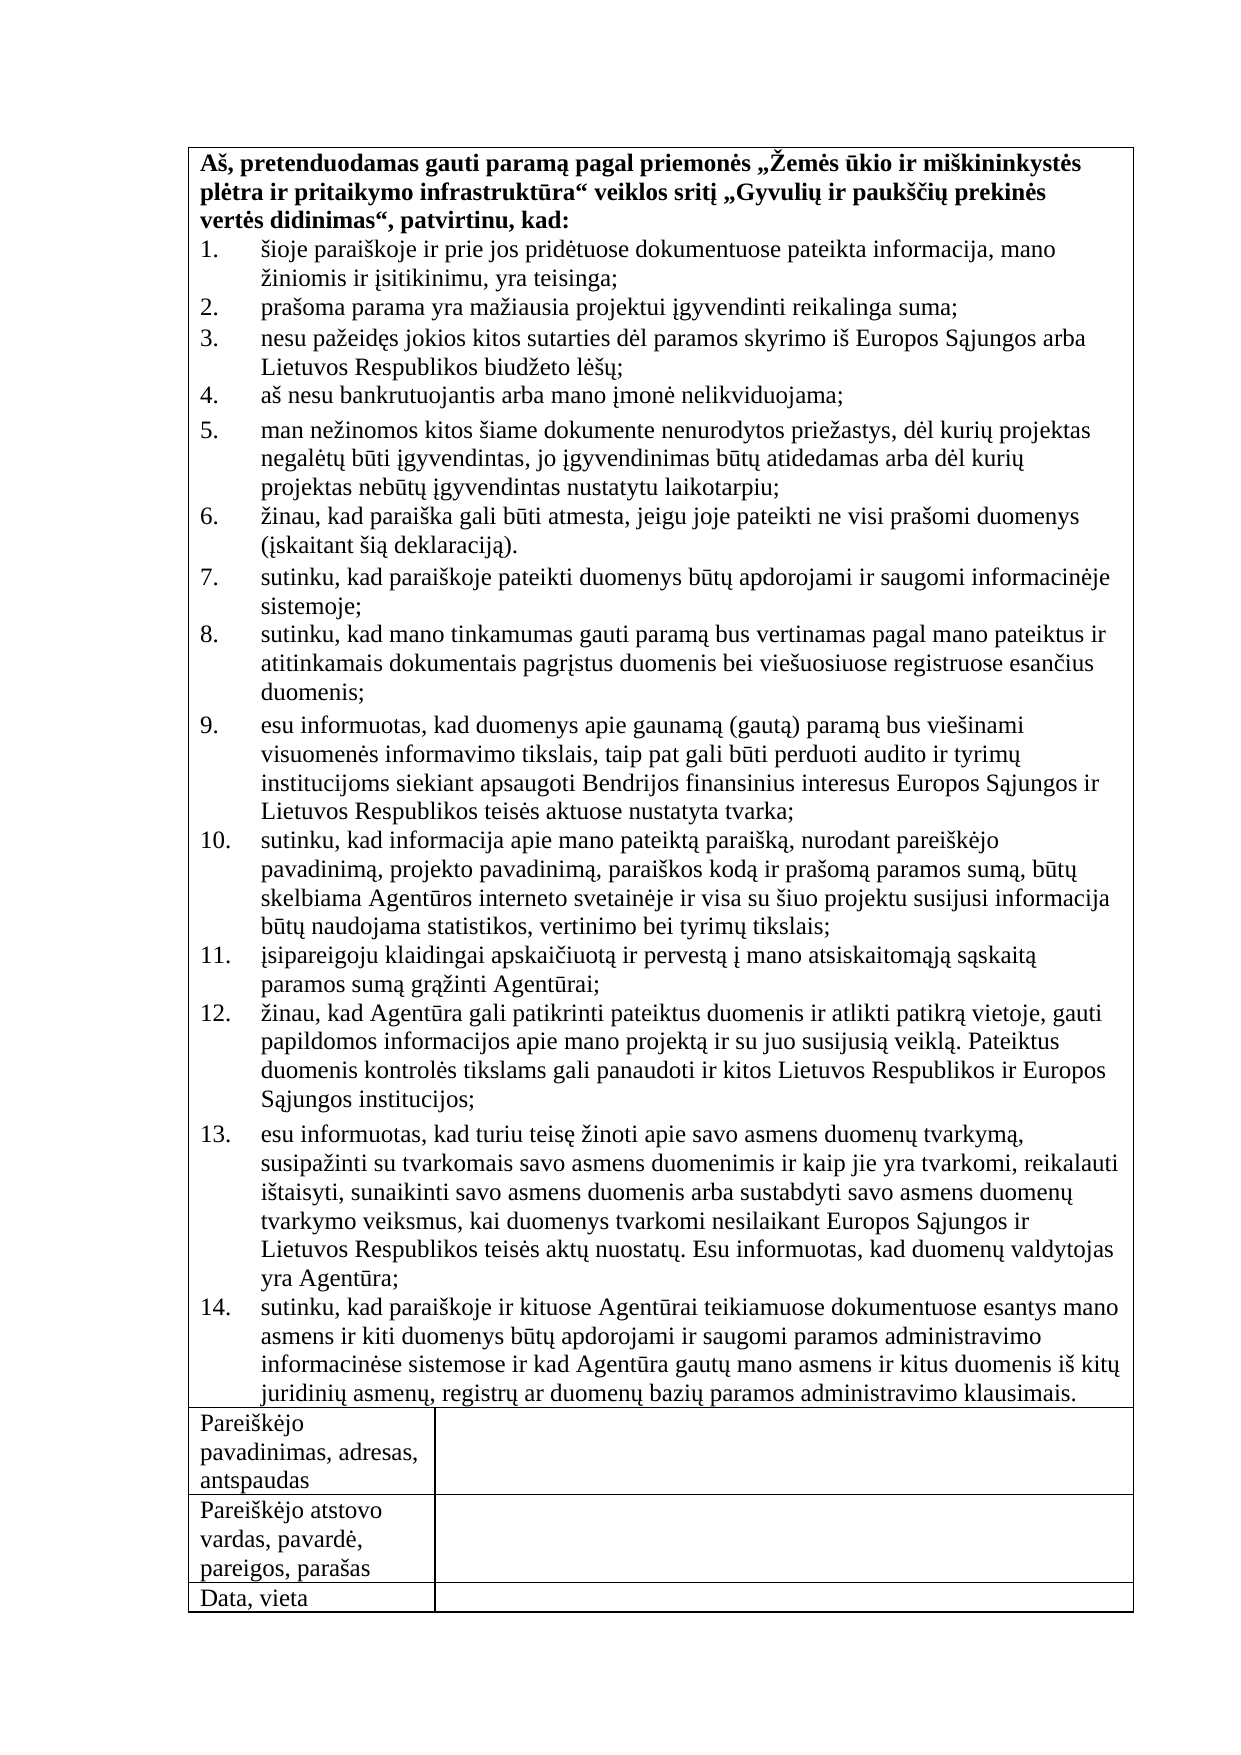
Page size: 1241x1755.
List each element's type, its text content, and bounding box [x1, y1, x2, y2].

table_cell 8. [189, 620, 249, 710]
table_cell 10. [189, 825, 249, 940]
table_cell 3. [189, 323, 249, 380]
table_cell 9. [189, 710, 249, 825]
table_cell 6. [189, 501, 249, 562]
table_cell esu informuotas, kad turiu teisę žinoti apie savo asmens duomenų tvarkymą, susipažinti su tvarkomais savo asmens duomenimis ir kaip jie yra tvarkomi, reikalauti ištaisyti, sunaikinti savo asmens duomenis arba sustabdyti savo asmens duomenų tvarkymo veiksmus, kai duomenys tvarkomi nesilaikant Europos Sąjungos ir Lietuvos Respublikos teisės aktų nuostatų. Esu informuotas, kad duomenų valdytojas yra Agentūra; [249, 1120, 1133, 1292]
table_cell 4. [189, 380, 249, 415]
table_cell žinau, kad Agentūra gali patikrinti pateiktus duomenis ir atlikti patikrą vietoje, gauti papildomos informacijos apie mano projektą ir su juo susijusią veiklą. Pateiktus duomenis kontrolės tikslams gali panaudoti ir kitos Lietuvos Respublikos ir Europos Sąjungos institucijos; [249, 998, 1133, 1119]
table_cell 7. [189, 562, 249, 619]
table_cell prašoma parama yra mažiausia projektui įgyvendinti reikalinga suma; [249, 292, 1133, 323]
table_cell aš nesu bankrutuojantis arba mano įmonė nelikviduojama; [249, 380, 1133, 415]
table_cell Data, vieta [189, 1583, 434, 1611]
table_header [1099, 148, 1133, 234]
table_cell nesu pažeidęs jokios kitos sutarties dėl paramos skyrimo iš Europos Sąjungos arba Lietuvos Respublikos biudžeto lėšų; [249, 323, 1133, 380]
table_cell sutinku, kad paraiškoje ir kituose Agentūrai teikiamuose dokumentuose esantys mano asmens ir kiti duomenys būtų apdorojami ir saugomi paramos administravimo informacinėse sistemose ir kad Agentūra gautų mano asmens ir kitus duomenis iš kitų juridinių asmenų, registrų ar duomenų bazių paramos administravimo klausimais. [249, 1292, 1133, 1407]
table_cell 1. [189, 234, 249, 292]
table_cell šioje paraiškoje ir prie jos pridėtuose dokumentuose pateikta informacija, mano žiniomis ir įsitikinimu, yra teisinga; [249, 234, 1133, 292]
table_cell įsipareigoju klaidingai apskaičiuotą ir pervestą į mano atsiskaitomąją sąskaitą paramos sumą grąžinti Agentūrai; [249, 940, 1133, 998]
table_cell Pareiškėjo pavadinimas, adresas, antspaudas [189, 1408, 434, 1494]
table_cell 13. [189, 1120, 249, 1292]
table_cell sutinku, kad mano tinkamumas gauti paramą bus vertinamas pagal mano pateiktus ir atitinkamais dokumentais pagrįstus duomenis bei viešuosiuose registruose esančius duomenis; [249, 620, 1133, 710]
table_cell [436, 1408, 1133, 1494]
table_cell 2. [189, 292, 249, 323]
table_cell 5. [189, 415, 249, 501]
table_header Aš, pretenduodamas gauti paramą pagal priemonės „Žemės ūkio ir miškininkystės plėtra ir pritaikymo infrastruktūra“ veiklos sritį „Gyvulių ir paukščių prekinės vertės didinimas“, patvirtinu, kad: [189, 148, 1099, 234]
table_cell [436, 1583, 1133, 1611]
table_cell esu informuotas, kad duomenys apie gaunamą (gautą) paramą bus viešinami visuomenės informavimo tikslais, taip pat gali būti perduoti audito ir tyrimų institucijoms siekiant apsaugoti Bendrijos finansinius interesus Europos Sąjungos ir Lietuvos Respublikos teisės aktuose nustatyta tvarka; [249, 710, 1133, 825]
table_cell Pareiškėjo atstovo vardas, pavardė, pareigos, parašas [189, 1495, 434, 1582]
table_cell [436, 1495, 1133, 1582]
table_cell 14. [189, 1292, 249, 1407]
table_cell sutinku, kad informacija apie mano pateiktą paraišką, nurodant pareiškėjo pavadinimą, projekto pavadinimą, paraiškos kodą ir prašomą paramos sumą, būtų skelbiama Agentūros interneto svetainėje ir visa su šiuo projektu susijusi informacija būtų naudojama statistikos, vertinimo bei tyrimų tikslais; [249, 825, 1133, 940]
table_cell man nežinomos kitos šiame dokumente nenurodytos priežastys, dėl kurių projektas negalėtų būti įgyvendintas, jo įgyvendinimas būtų atidedamas arba dėl kurių projektas nebūtų įgyvendintas nustatytu laikotarpiu; [249, 415, 1133, 501]
table_cell 12. [189, 998, 249, 1119]
table_cell žinau, kad paraiška gali būti atmesta, jeigu joje pateikti ne visi prašomi duomenys (įskaitant šią deklaraciją). [249, 501, 1133, 562]
table_cell 11. [189, 940, 249, 998]
table_cell sutinku, kad paraiškoje pateikti duomenys būtų apdorojami ir saugomi informacinėje sistemoje; [249, 562, 1133, 619]
